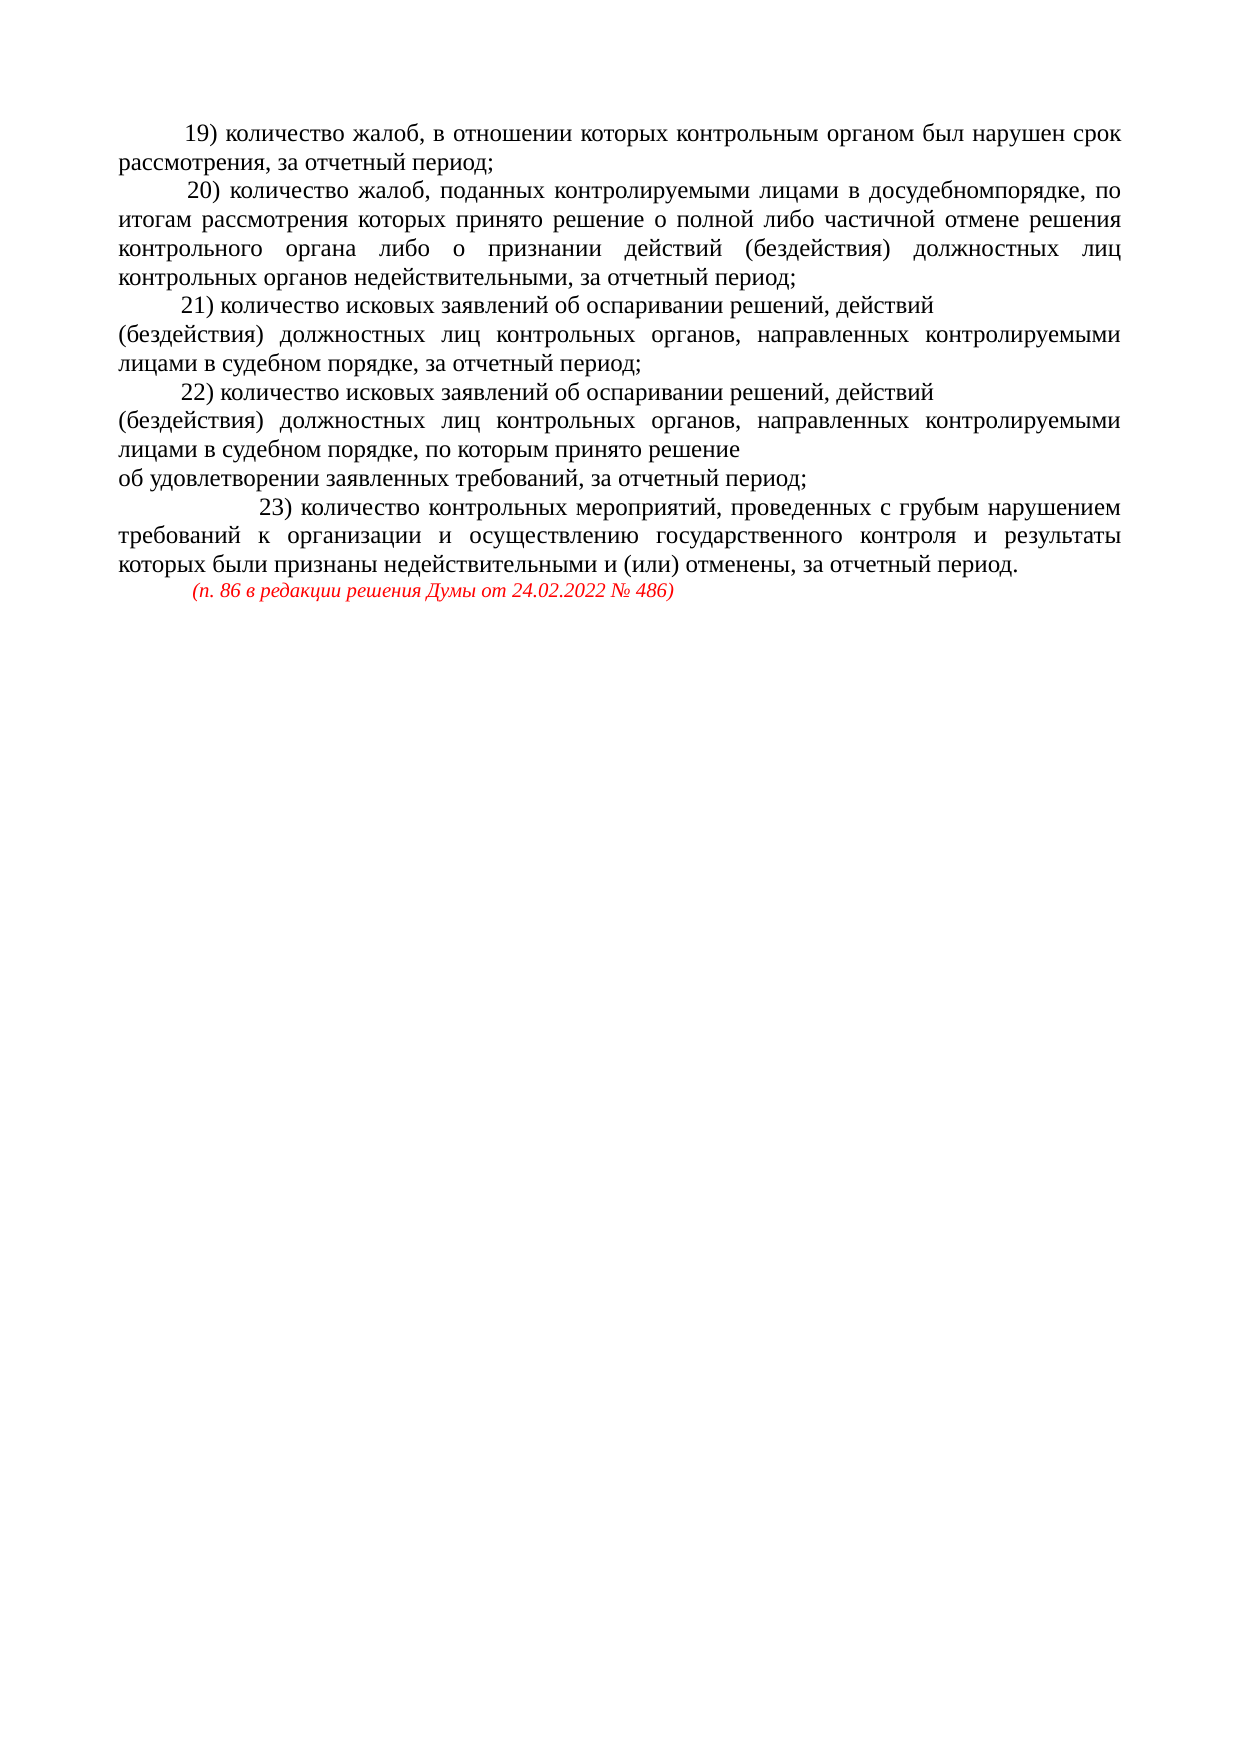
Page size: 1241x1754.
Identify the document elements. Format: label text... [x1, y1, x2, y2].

text 22) количество исковых заявлений об оспаривании решений, действий [118, 377, 1122, 406]
text (бездействия) должностных лиц контрольных органов, направленных контролируемыми лицами в судебном порядке, за отчетный период; [118, 319, 1122, 377]
text об удовлетворении заявленных требований, за отчетный период; [118, 463, 1122, 492]
text 20) количество жалоб, поданных контролируемыми лицами в досудебномпорядке, по итогам рассмотрения которых принято решение о полной либо частичной отмене решения контрольного органа либо о признании действий (бездействия) должностных лиц контрольных органов недействительными, за отчетный период; [118, 176, 1122, 291]
text 19) количество жалоб, в отношении которых контрольным органом был нарушен срок рассмотрения, за отчетный период; [118, 118, 1122, 176]
text (бездействия) должностных лиц контрольных органов, направленных контролируемыми лицами в судебном порядке, по которым принято решение [118, 406, 1122, 463]
text 21) количество исковых заявлений об оспаривании решений, действий [118, 291, 1122, 319]
text (п. 86 в редакции решения Думы от 24.02.2022 № 486) [118, 578, 1122, 602]
text 23) количество контрольных мероприятий, проведенных с грубым нарушением требований к организации и осуществлению государственного контроля и результаты которых были признаны недействительными и (или) отменены, за отчетный период. [118, 492, 1122, 578]
